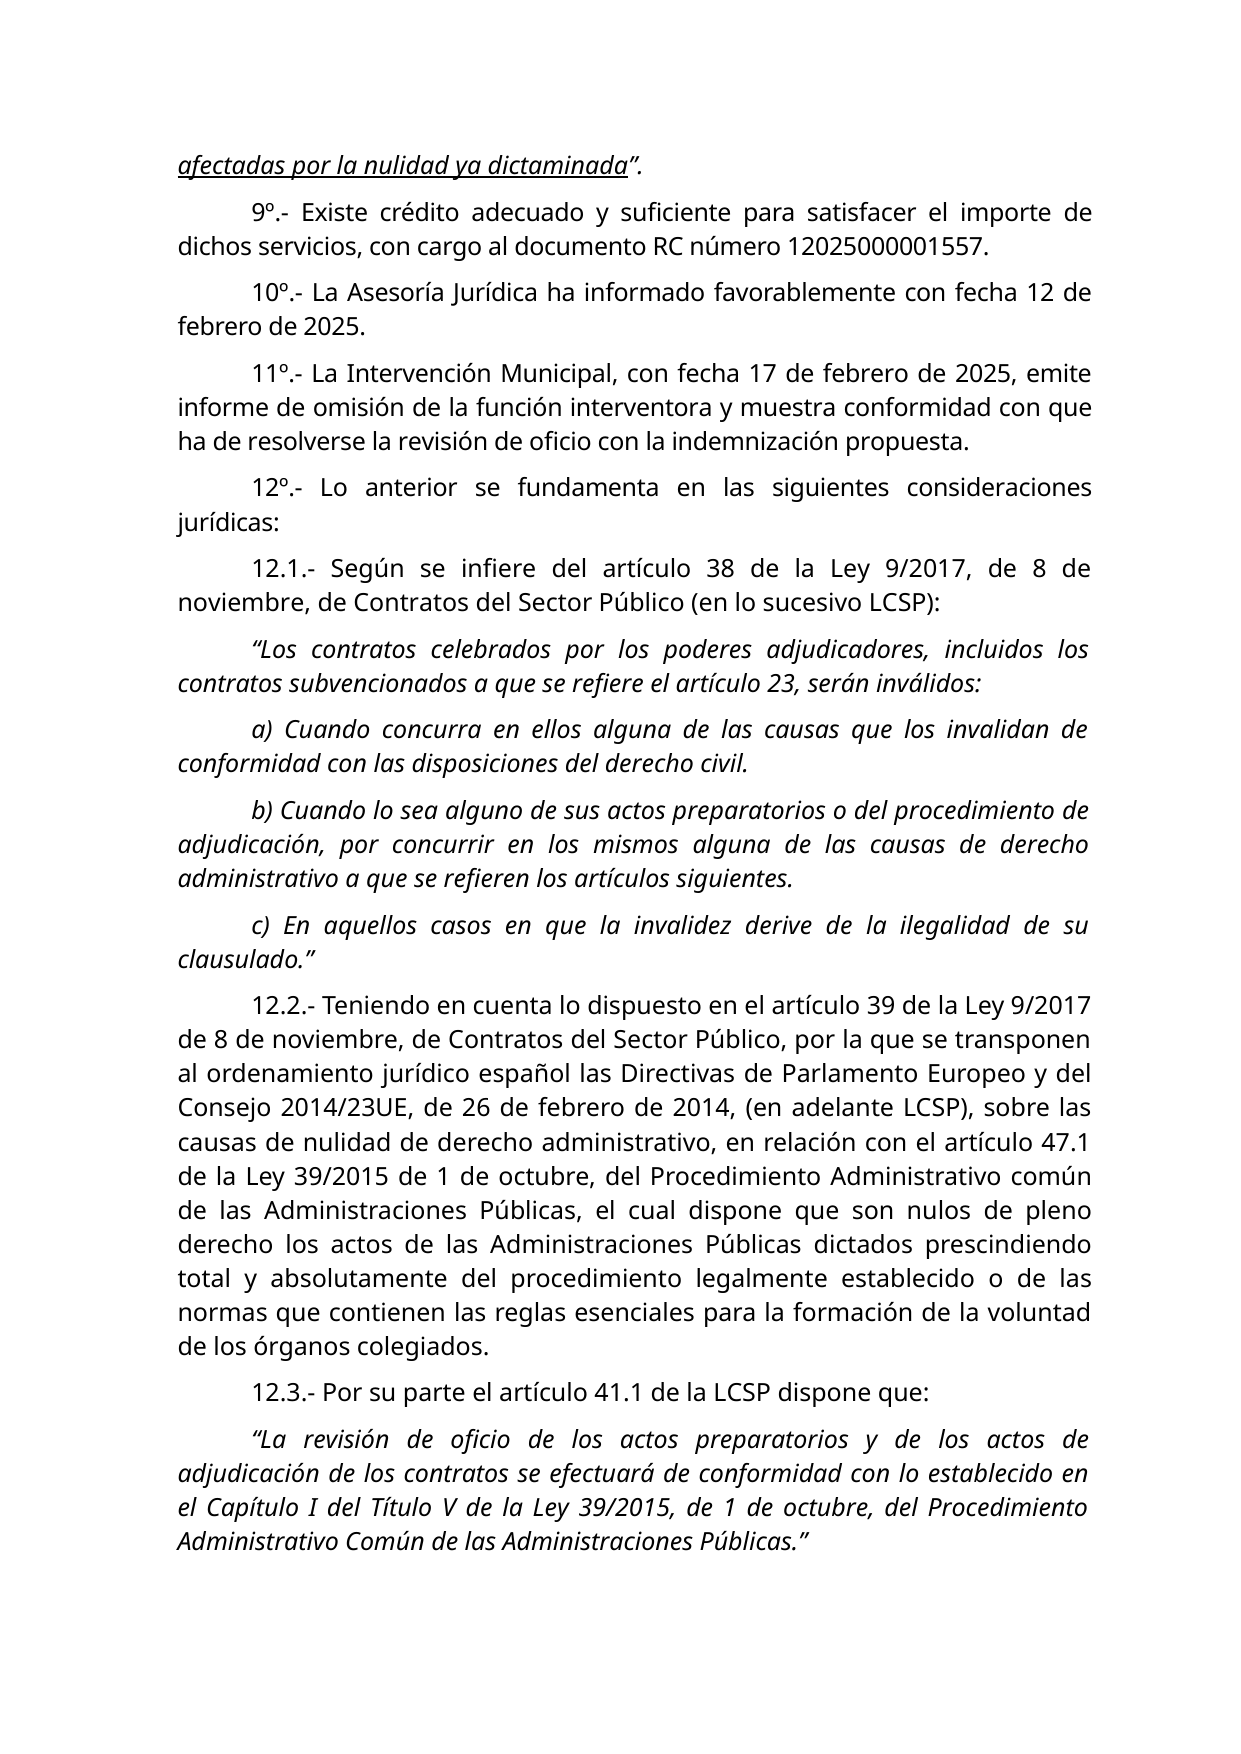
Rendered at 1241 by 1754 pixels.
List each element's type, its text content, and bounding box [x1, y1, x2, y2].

text 10º.- La Asesoría Jurídica ha informado favorablemente con fecha 12 de febrero de 2025. [177, 275, 1093, 343]
text 9º.- Existe crédito adecuado y suficiente para satisfacer el importe de dichos servicios, con cargo al documento RC número 12025000001557. [177, 194, 1093, 262]
text 12.2.- Teniendo en cuenta lo dispuesto en el artículo 39 de la Ley 9/2017 de 8 de noviembre, de Contratos del Sector Público, por la que se transponen al ordenamiento jurídico español las Directivas de Parlamento Europeo y del Consejo 2014/23UE, de 26 de febrero de 2014, (en adelante LCSP), sobre las causas de nulidad de derecho administrativo, en relación con el artículo 47.1 de la Ley 39/2015 de 1 de octubre, del Procedimiento Administrativo común de las Administraciones Públicas, el cual dispone que son nulos de pleno derecho los actos de las Administraciones Públicas dictados prescindiendo total y absolutamente del procedimiento legalmente establecido o de las normas que contienen las reglas esenciales para la formación de la voluntad de los órganos colegiados. [177, 988, 1093, 1363]
text c) En aquellos casos en que la invalidez derive de la ilegalidad de su clausulado.” [177, 907, 1093, 975]
text “La revisión de oficio de los actos preparatorios y de los actos de adjudicación de los contratos se efectuará de conformidad con lo establecido en el Capítulo I del Título V de la Ley 39/2015, de 1 de octubre, del Procedimiento Administrativo Común de las Administraciones Públicas.” [177, 1422, 1093, 1558]
text 11º.- La Intervención Municipal, con fecha 17 de febrero de 2025, emite informe de omisión de la función interventora y muestra conformidad con que ha de resolverse la revisión de oficio con la indemnización propuesta. [177, 355, 1093, 458]
text 12.3.- Por su parte el artículo 41.1 de la LCSP dispone que: [177, 1375, 1093, 1409]
text a) Cuando concurra en ellos alguna de las causas que los invalidan de conformidad con las disposiciones del derecho civil. [177, 712, 1093, 780]
text afectadas por la nulidad ya dictaminada”. [177, 148, 1093, 182]
text “Los contratos celebrados por los poderes adjudicadores, incluidos los contratos subvencionados a que se refiere el artículo 23, serán inválidos: [177, 631, 1093, 699]
text b) Cuando lo sea alguno de sus actos preparatorios o del procedimiento de adjudicación, por concurrir en los mismos alguna de las causas de derecho administrativo a que se refieren los artículos siguientes. [177, 793, 1093, 895]
text 12º.- Lo anterior se fundamenta en las siguientes consideraciones jurídicas: [177, 470, 1093, 538]
text 12.1.- Según se infiere del artículo 38 de la Ley 9/2017, de 8 de noviembre, de Contratos del Sector Público (en lo sucesivo LCSP): [177, 551, 1093, 619]
